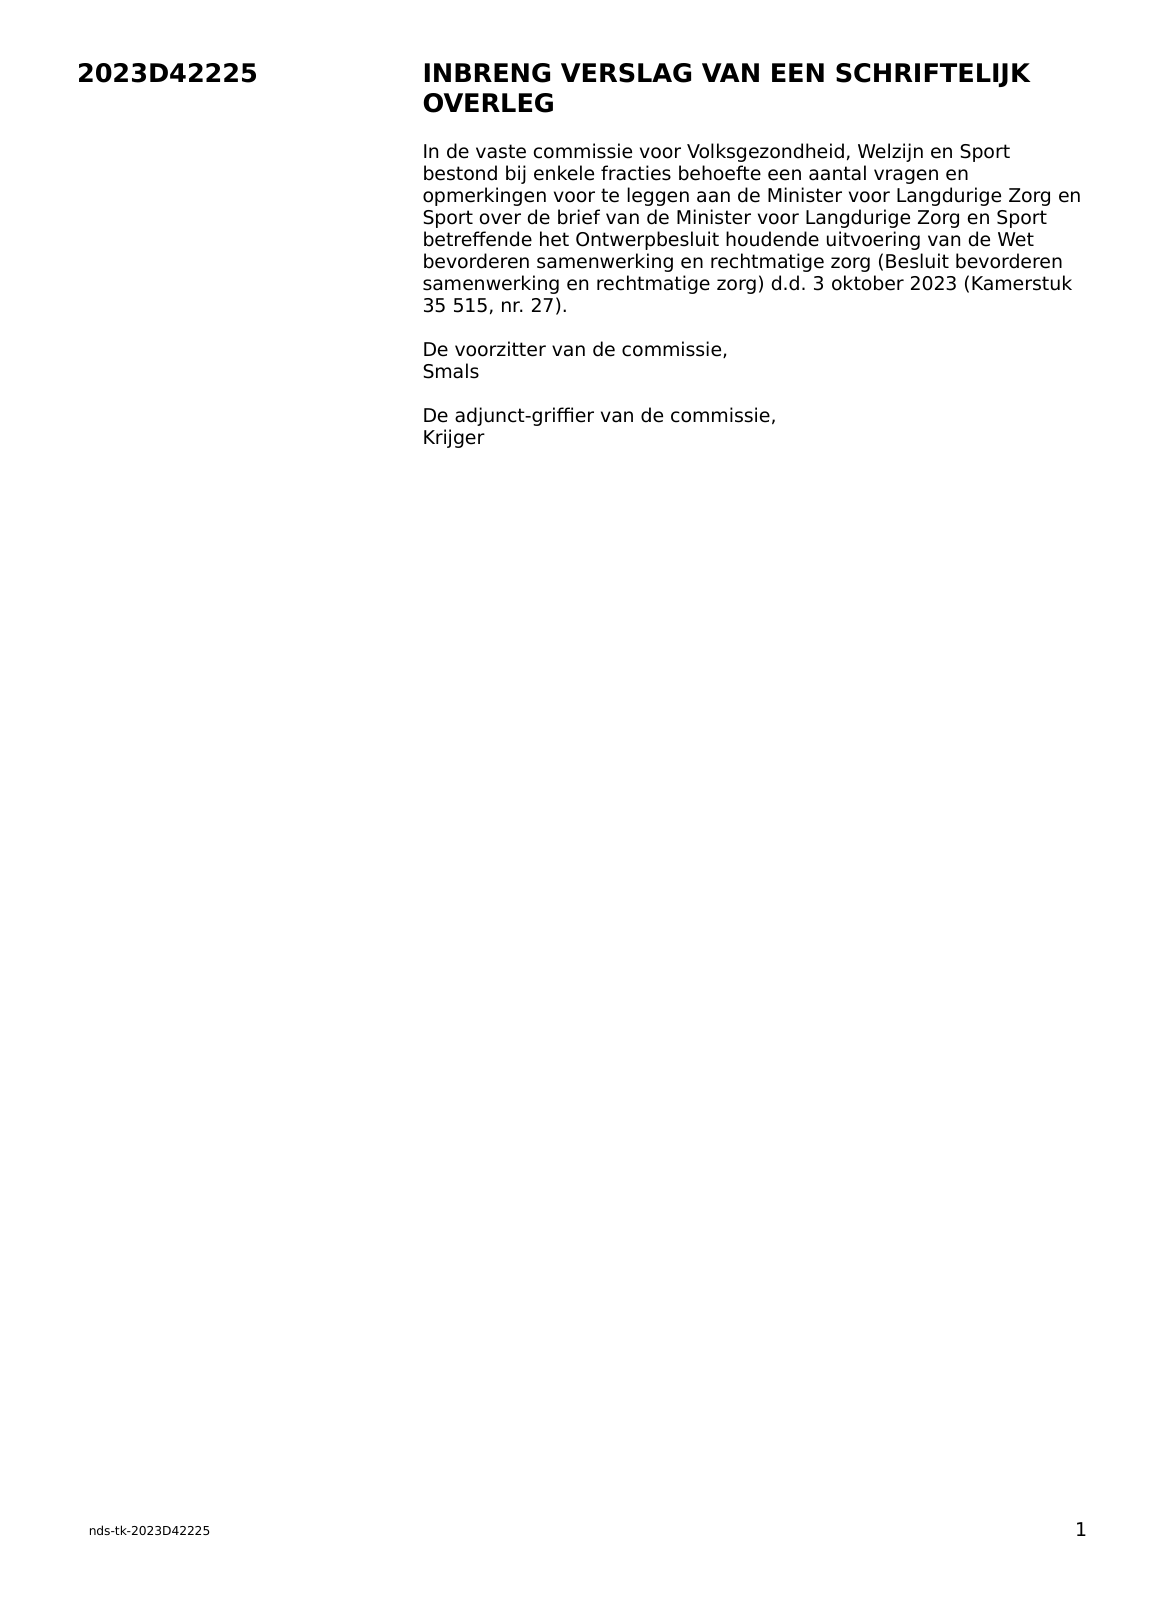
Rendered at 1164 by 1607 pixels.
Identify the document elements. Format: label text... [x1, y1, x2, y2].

text Smals [422, 361, 1087, 383]
text nds-tk-2023D42225 [88, 1524, 323, 1538]
text De adjunct-griffier van de commissie, [422, 405, 1087, 427]
text De voorzitter van de commissie, [422, 339, 1087, 361]
text In de vaste commissie voor Volksgezondheid, Welzijn en Sport bestond bij enkele fracties behoefte een aantal vragen en opmerkingen voor te leggen aan de Minister voor Langdurige Zorg en Sport over de brief van de Minister voor Langdurige Zorg en Sport betreffende het Ontwerpbesluit houdende uitvoering van de Wet bevorderen samenwerking en rechtmatige zorg (Besluit bevorderen samenwerking en rechtmatige zorg) d.d. 3 oktober 2023 (Kamerstuk 35 515, nr. 27). [422, 141, 1087, 316]
text 2023D42225 INBRENG VERSLAG VAN EEN SCHRIFTELIJK OVERLEG [77, 59, 1087, 118]
text Krijger [422, 427, 1087, 449]
